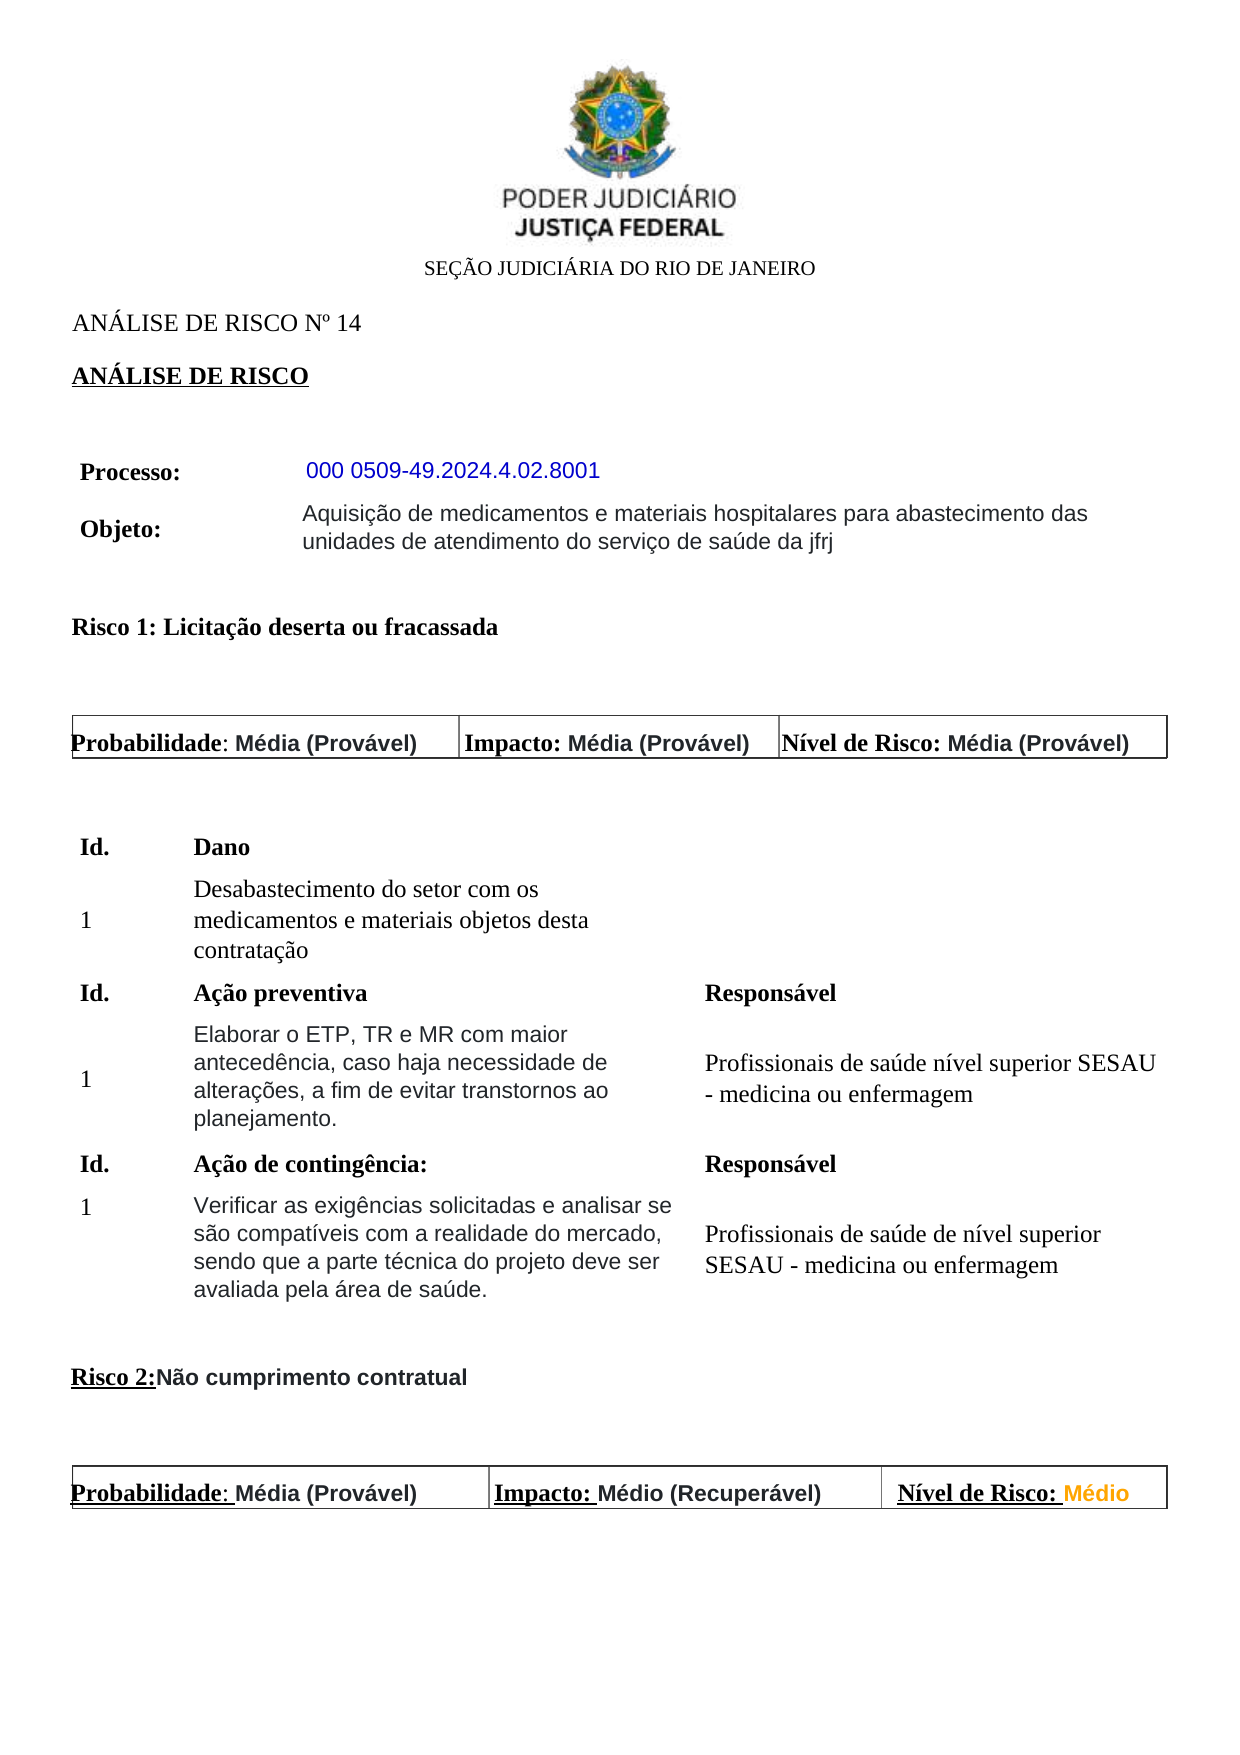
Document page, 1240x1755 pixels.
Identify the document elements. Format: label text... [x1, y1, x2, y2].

table_cell Id. [73, 966, 186, 1009]
table_cell Elaborar o ETP, TR e MR com maior antecedência, caso haja necessidade de alterações, a fim de evitar transtornos ao planejamento. [186, 1009, 698, 1137]
table_cell Responsável [698, 966, 1167, 1009]
table_cell Id. [73, 1138, 186, 1180]
table_cell 1 [73, 1180, 186, 1309]
table_cell Desabastecimento do setor com os medicamentos e materiais objetos desta contratação [186, 862, 698, 966]
table_cell Responsável [698, 1138, 1167, 1180]
table_cell [698, 862, 1167, 966]
text SEÇÃO JUDICIÁRIA DO RIO DE JANEIRO [110, 103, 1129, 280]
table_cell Objeto: [73, 488, 295, 559]
table_cell Ação preventiva [186, 966, 698, 1009]
table_cell Profissionais de saúde de nível superior SESAU - medicina ou enfermagem [698, 1180, 1167, 1309]
table_cell Ação de contingência: [186, 1138, 698, 1180]
table_cell Aquisição de medicamentos e materiais hospitalares para abastecimento das unidades de atendimento do serviço de saúde da jfrj [295, 488, 1167, 559]
subtitle Risco 1: Licitação deserta ou fracassada [71, 612, 1129, 641]
table_header [698, 820, 1167, 862]
text Risco 2:Não cumprimento contratual [70, 1362, 1129, 1391]
table_cell Verificar as exigências solicitadas e analisar se são compatíveis com a realidade do mercado, sendo que a parte técnica do projeto deve ser avaliada pela área de saúde. [186, 1180, 698, 1309]
table_header 000 0509-49.2024.4.02.8001 [295, 445, 1167, 488]
subtitle Probabilidade: Média (Provável) Impacto: Médio (Recuperável) Nível de Risco: Médio [74, 1478, 488, 1507]
table_cell 1 [73, 862, 186, 966]
text Probabilidade: Média (Provável) Impacto: Média (Provável) Nível de Risco: Média (Provável) [780, 728, 1129, 757]
table_header Processo: [73, 445, 295, 488]
table_header Id. [73, 820, 186, 862]
text ANÁLISE DE RISCO Nº 14 [72, 308, 1129, 337]
table_header Dano [186, 820, 698, 862]
subtitle ANÁLISE DE RISCO [71, 361, 1129, 390]
subtitle Probabilidade: Média (Provável) Impacto: Médio (Recuperável) Nível de Risco: Médio [490, 1478, 881, 1507]
table_cell 1 [73, 1009, 186, 1137]
text Probabilidade: Média (Provável) Impacto: Média (Provável) Nível de Risco: Média (Provável) [460, 728, 778, 757]
table_cell Profissionais de saúde nível superior SESAU - medicina ou enfermagem [698, 1009, 1167, 1137]
subtitle Probabilidade: Média (Provável) Impacto: Médio (Recuperável) Nível de Risco: Médio [882, 1478, 1129, 1507]
text Probabilidade: Média (Provável) Impacto: Média (Provável) Nível de Risco: Média (Provável) [74, 728, 458, 757]
